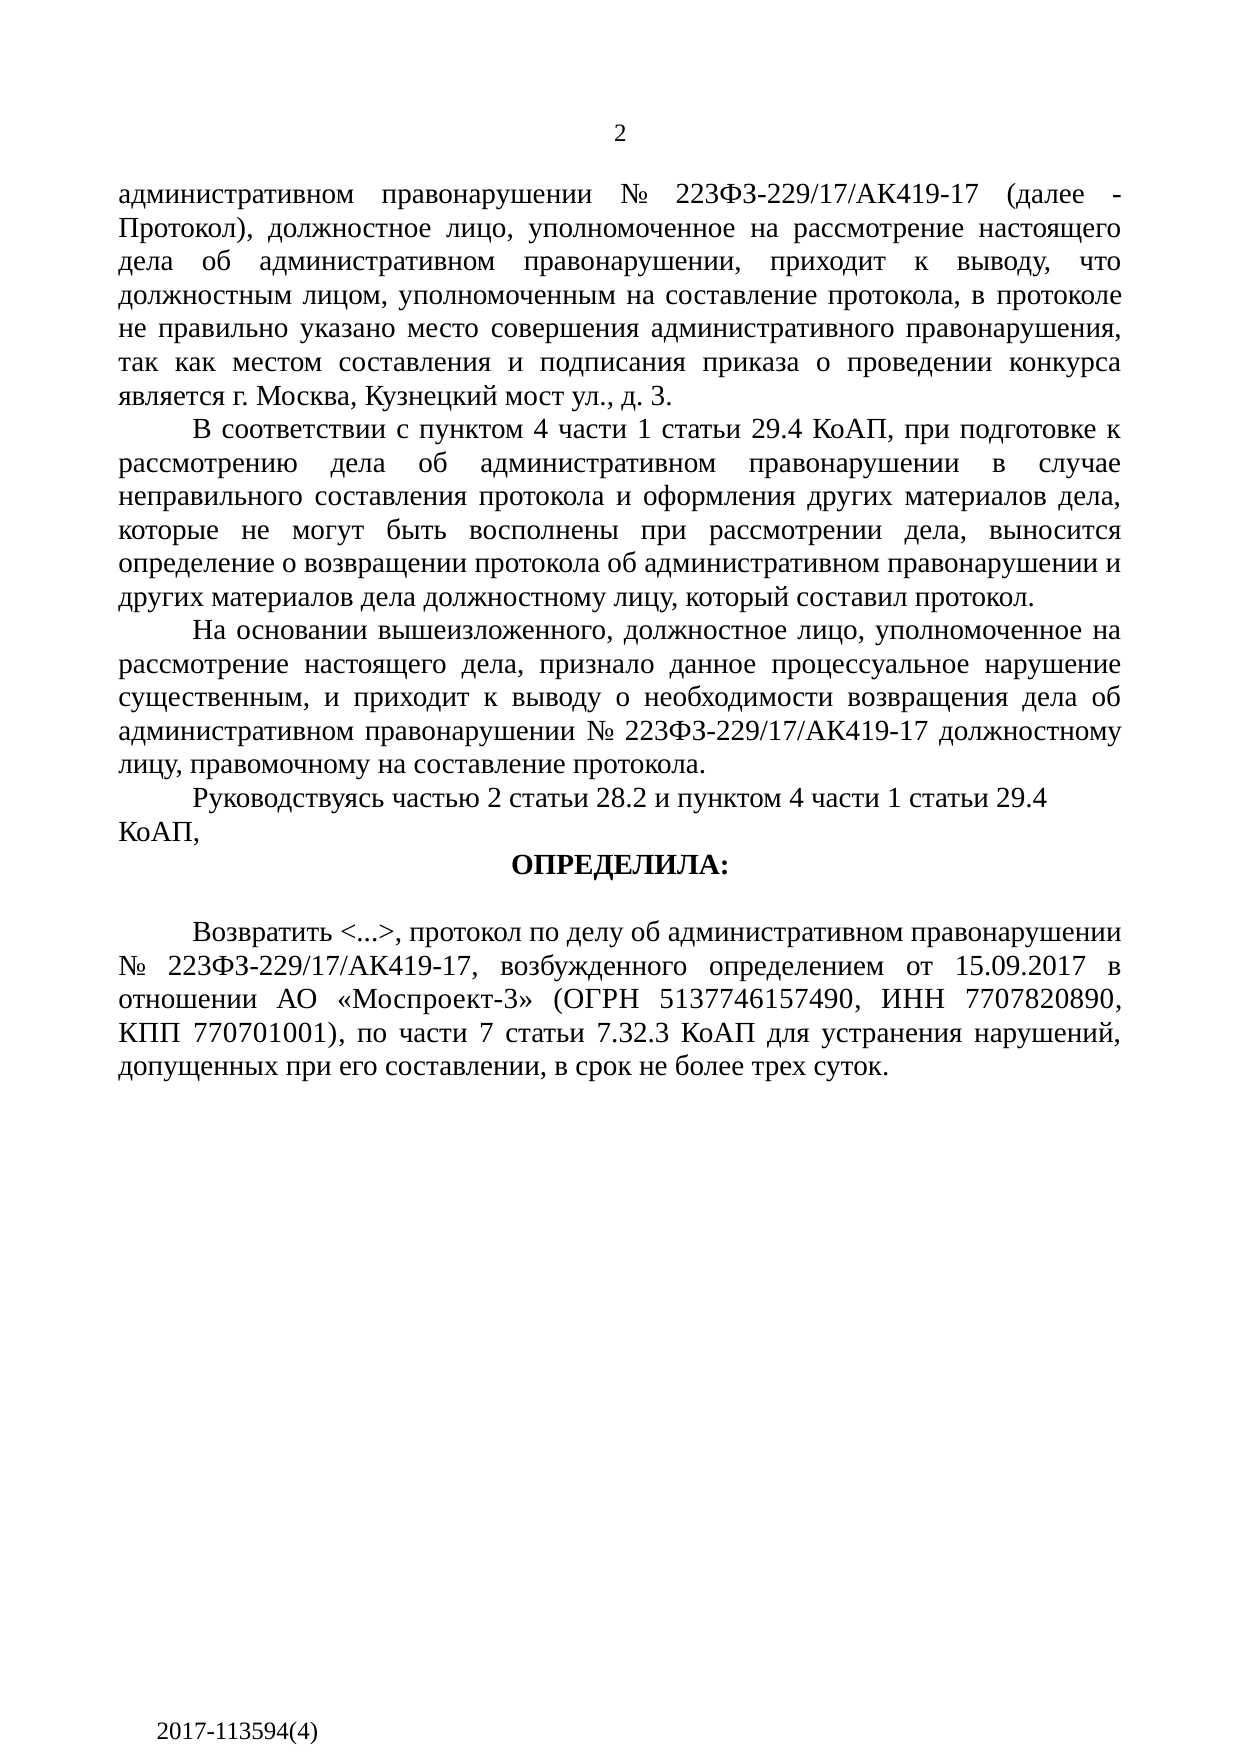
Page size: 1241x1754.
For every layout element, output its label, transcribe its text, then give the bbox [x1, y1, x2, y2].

text ОПРЕДЕЛИЛА: [118, 847, 1122, 881]
text КоАП, [118, 814, 1122, 847]
text других материалов дела должностному лицу, который составил протокол. [118, 579, 1122, 612]
text Руководствуясь частью 2 статьи 28.2 и пунктом 4 части 1 статьи 29.4 [118, 780, 1122, 814]
text В соответствии с пунктом 4 части 1 статьи 29.4 КоАП, при подготовке к рассмотрению дела об административном правонарушении в случае неправильного составления протокола и оформления других материалов дела, которые не могут быть восполнены при рассмотрении дела, выносится определение о возвращении протокола об административном правонарушении и [118, 411, 1122, 579]
text Возвратить <...>, протокол по делу об административном правонарушении № 223ФЗ-229/17/АК419-17, возбужденного определением от 15.09.2017 в отношении АО «Моспроект-3» (ОГРН 5137746157490, ИНН 7707820890, КПП 770701001), по части 7 статьи 7.32.3 КоАП для устранения нарушений, допущенных при его составлении, в срок не более трех суток. [118, 914, 1122, 1082]
text административном правонарушении № 223ФЗ-229/17/АК419-17 (далее - Протокол), должностное лицо, уполномоченное на рассмотрение настоящего дела об административном правонарушении, приходит к выводу, что должностным лицом, уполномоченным на составление протокола, в протоколе не правильно указано место совершения административного правонарушения, так как местом составления и подписания приказа о проведении конкурса является г. Москва, Кузнецкий мост ул., д. 3. [118, 176, 1122, 411]
text На основании вышеизложенного, должностное лицо, уполномоченное на рассмотрение настоящего дела, признало данное процессуальное нарушение существенным, и приходит к выводу о необходимости возвращения дела об административном правонарушении № 223ФЗ-229/17/АК419-17 должностному лицу, правомочному на составление протокола. [118, 612, 1122, 780]
